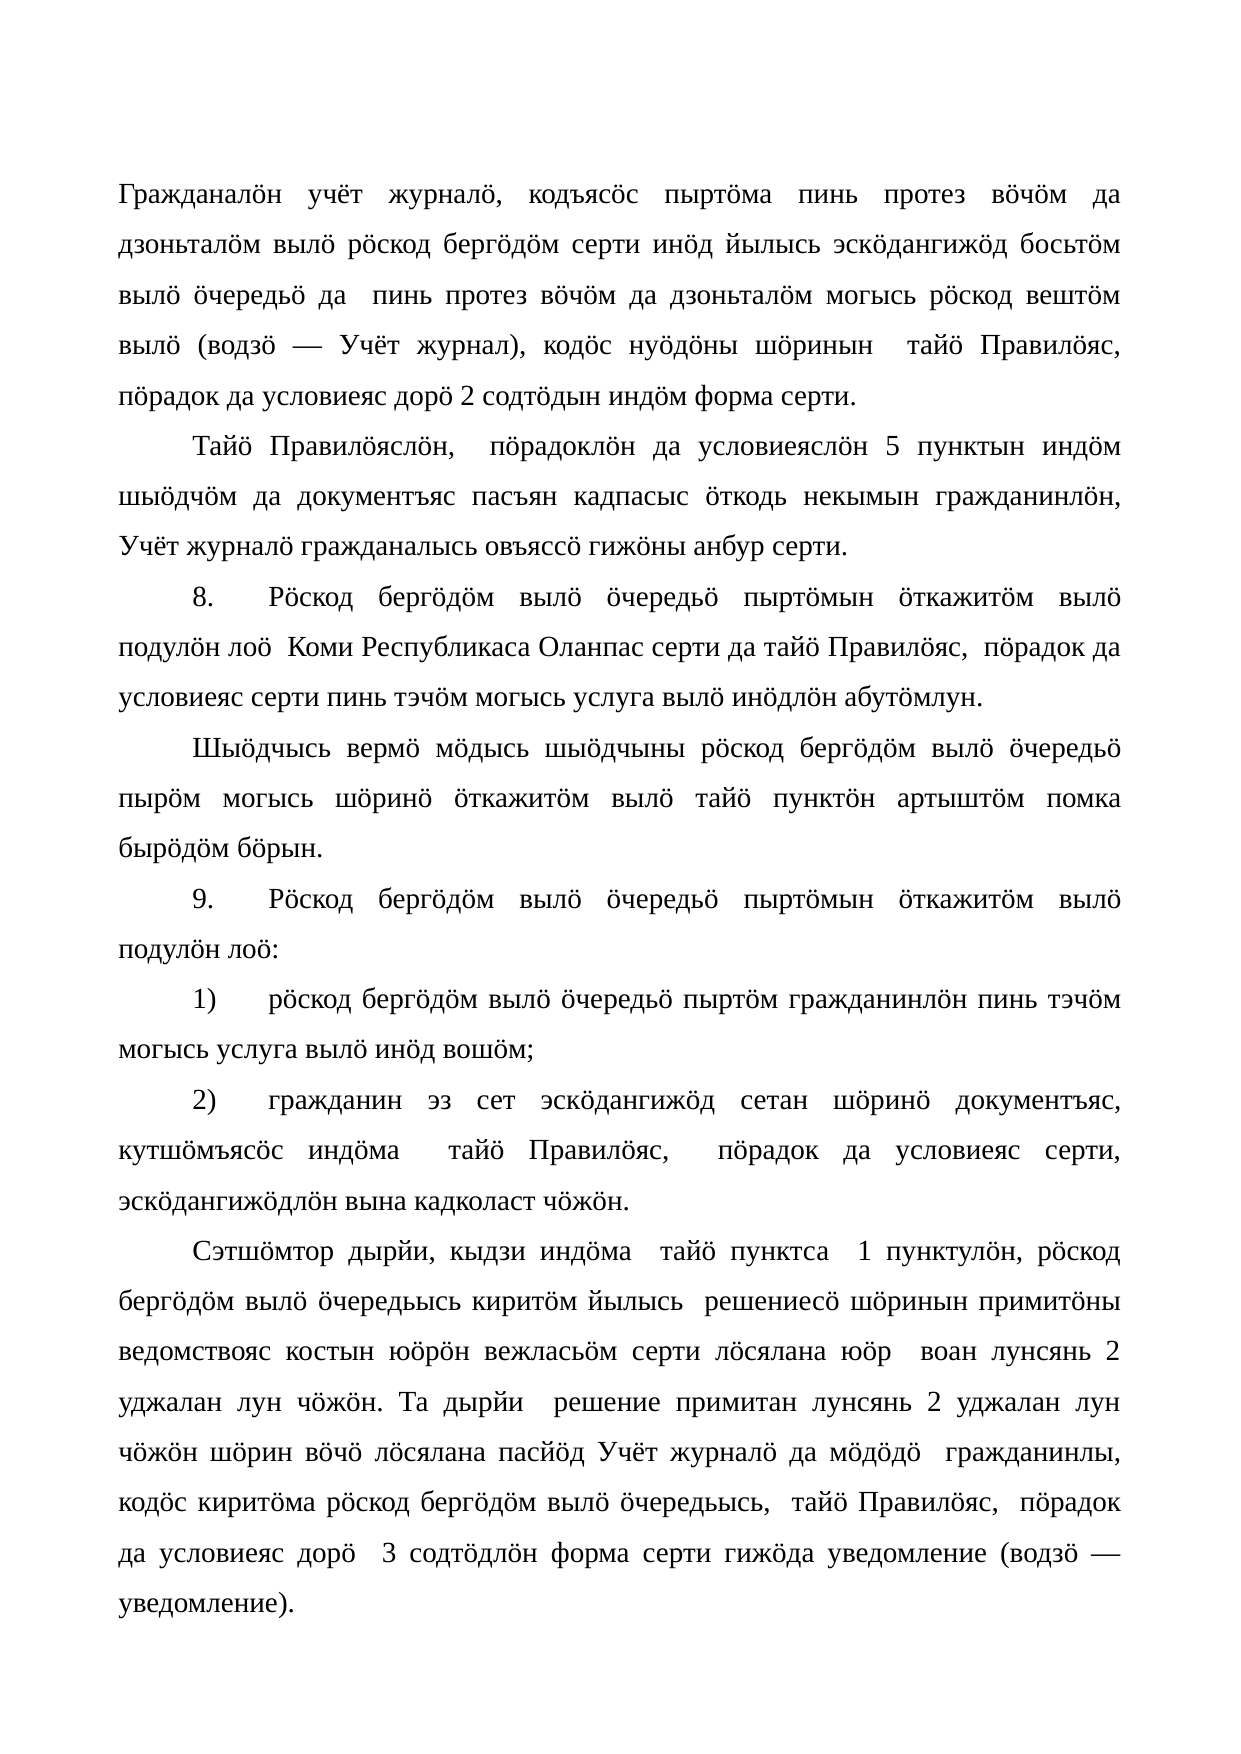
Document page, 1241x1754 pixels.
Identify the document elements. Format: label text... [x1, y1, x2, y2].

text Сэтшӧмтор дырйи, кыдзи индӧма тайӧ пунктса 1 пунктулӧн, рӧскод бергӧдӧм вылӧ ӧчередьысь киритӧм йылысь решениесӧ шӧринын примитӧны ведомствояс костын юӧрӧн вежласьӧм серти лӧсялана юӧр воан лунсянь 2 уджалан лун чӧжӧн. Та дырйи решение примитан лунсянь 2 уджалан лун чӧжӧн шӧрин вӧчӧ лӧсялана пасйӧд Учёт журналӧ да мӧдӧдӧ гражданинлы, кодӧс киритӧма рӧскод бергӧдӧм вылӧ ӧчередьысь, тайӧ Правилӧяс, пӧрадок да условиеяс дорӧ 3 содтӧдлӧн форма серти гижӧда уведомление (водзӧ — уведомление). [118, 1233, 1122, 1619]
list Рӧскод бергӧдӧм вылӧ ӧчередьӧ пыртӧмын ӧткажитӧм вылӧ подулӧн лоӧ Коми Республикаса Оланпас серти да тайӧ Правилӧяс, пӧрадок да условиеяс серти пинь тэчӧм могысь услуга вылӧ инӧдлӧн абутӧмлун. [118, 579, 1122, 713]
text Гражданалӧн учёт журналӧ, кодъясӧс пыртӧма пинь протез вӧчӧм да дзоньталӧм вылӧ рӧскод бергӧдӧм серти инӧд йылысь эскӧдангижӧд босьтӧм вылӧ ӧчередьӧ да пинь протез вӧчӧм да дзоньталӧм могысь рӧскод вештӧм вылӧ (водзӧ — Учёт журнал), кодӧс нуӧдӧны шӧринын тайӧ Правилӧяс, пӧрадок да условиеяс дорӧ 2 содтӧдын индӧм форма серти. [118, 176, 1122, 411]
list Рӧскод бергӧдӧм вылӧ ӧчередьӧ пыртӧмын ӧткажитӧм вылӧ подулӧн лоӧ: [118, 881, 1122, 964]
text Шыӧдчысь вермӧ мӧдысь шыӧдчыны рӧскод бергӧдӧм вылӧ ӧчередьӧ пырӧм могысь шӧринӧ ӧткажитӧм вылӧ тайӧ пунктӧн артыштӧм помка бырӧдӧм бӧрын. [118, 730, 1122, 864]
list рӧскод бергӧдӧм вылӧ ӧчередьӧ пыртӧм гражданинлӧн пинь тэчӧм могысь услуга вылӧ инӧд вошӧм; [118, 981, 1122, 1065]
text Тайӧ Правилӧяслӧн, пӧрадоклӧн да условиеяслӧн 5 пунктын индӧм шыӧдчӧм да документъяс пасъян кадпасыс ӧткодь некымын гражданинлӧн, Учёт журналӧ гражданалысь овъяссӧ гижӧны анбур серти. [118, 428, 1122, 562]
list гражданин эз сет эскӧдангижӧд сетан шӧринӧ документъяс, кутшӧмъясӧс индӧма тайӧ Правилӧяс, пӧрадок да условиеяс серти, эскӧдангижӧдлӧн вына кадколаст чӧжӧн. [118, 1082, 1122, 1216]
